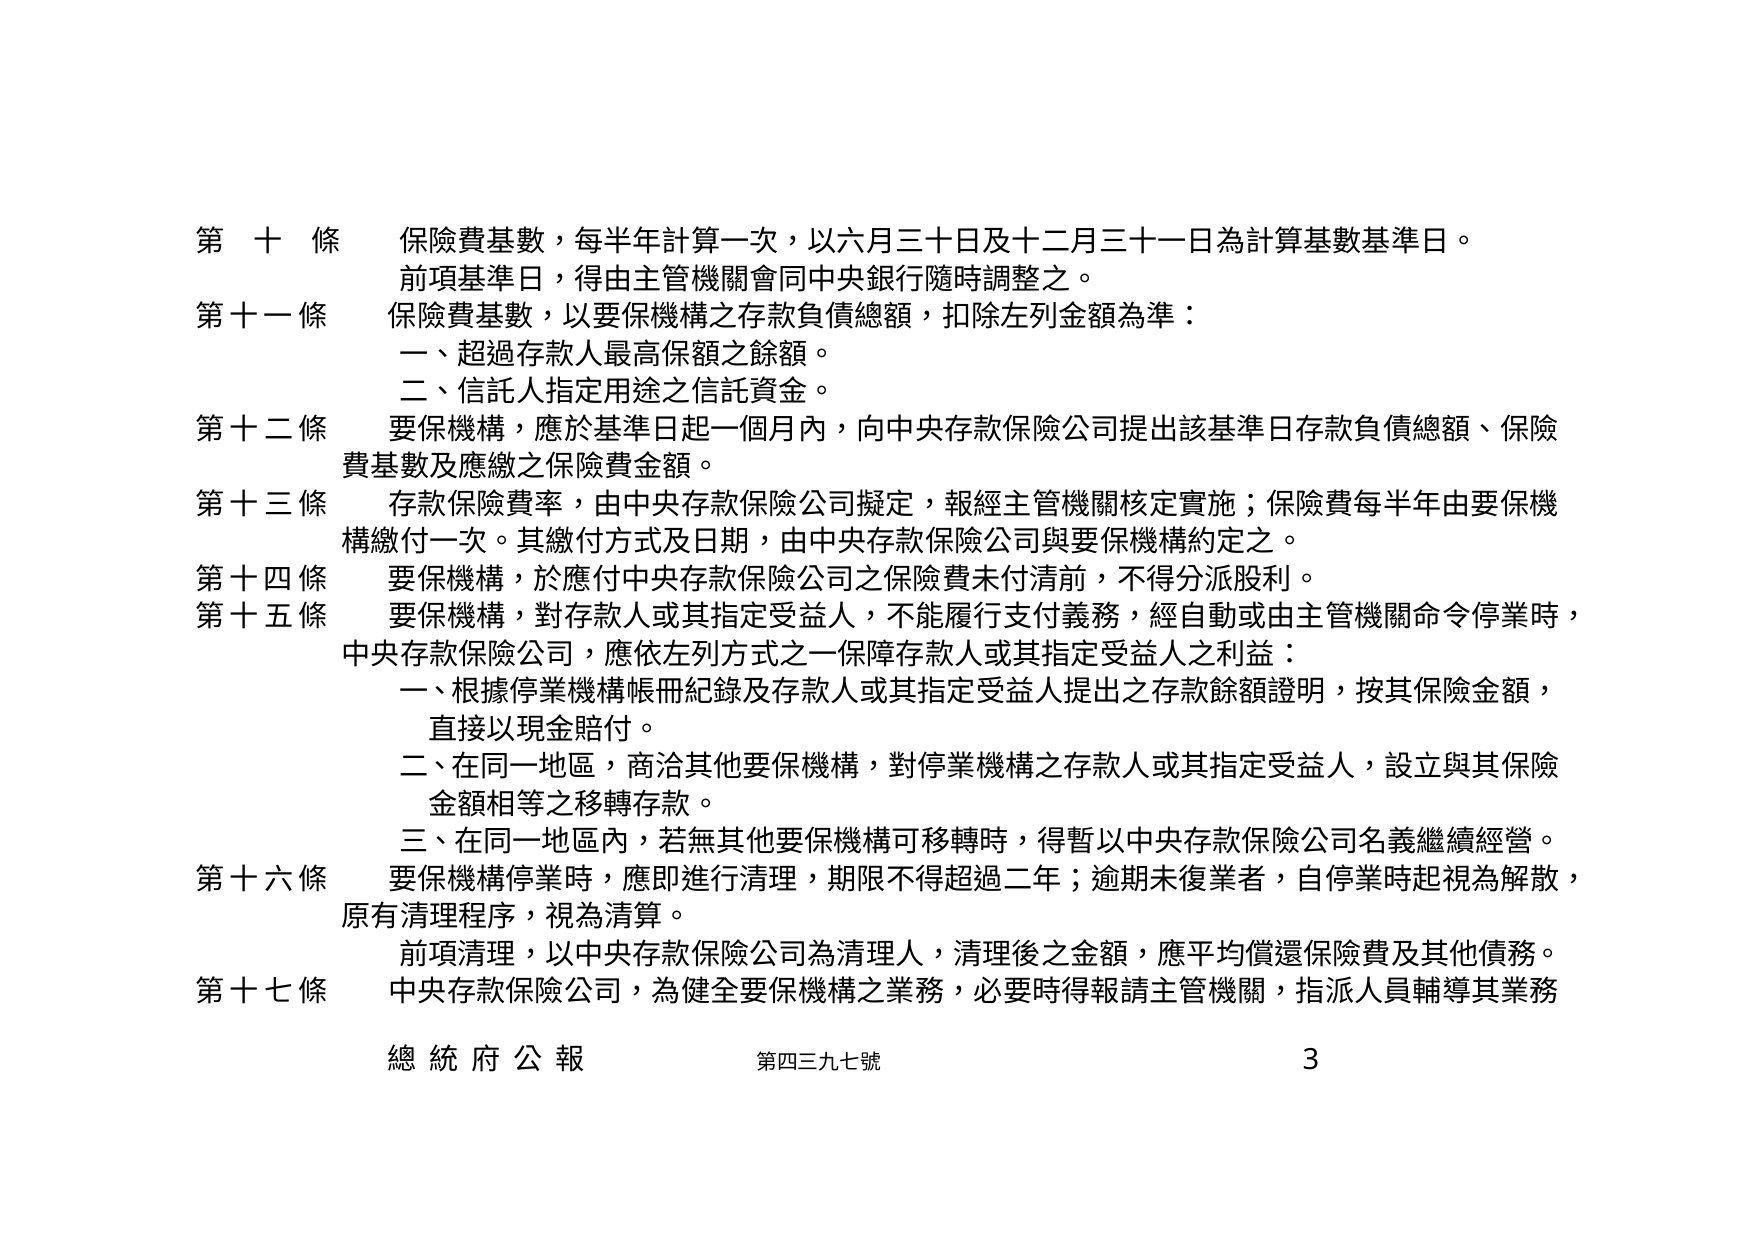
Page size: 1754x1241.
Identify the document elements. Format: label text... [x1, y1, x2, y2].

text 第十六條 要保機構停業時，應即進行清理，期限不得超過二年；逾期未復業者，自停業時起視為解散，原有清理程序，視為清算。 [195, 859, 1559, 934]
text 二、信託人指定用途之信託資金。 [399, 372, 1559, 409]
text 第十七條 中央存款保險公司，為健全要保機構之業務，必要時得報請主管機關，指派人員輔導其業務 [195, 972, 1559, 1009]
text 第 十 條 保險費基數，每半年計算一次，以六月三十日及十二月三十一日為計算基數基準日。 [195, 222, 1559, 259]
text 前項基準日，得由主管機關會同中央銀行隨時調整之。 [341, 259, 1559, 297]
text 三、在同一地區內，若無其他要保機構可移轉時，得暫以中央存款保險公司名義繼續經營。 [399, 822, 1559, 859]
text 第十二條 要保機構，應於基準日起一個月內，向中央存款保險公司提出該基準日存款負債總額、保險費基數及應繳之保險費金額。 [195, 409, 1559, 484]
text 一、根據停業機構帳冊紀錄及存款人或其指定受益人提出之存款餘額證明，按其保險金額，直接以現金賠付。 [399, 672, 1559, 747]
text 一、超過存款人最高保額之餘額。 [399, 334, 1559, 372]
text 前項清理，以中央存款保險公司為清理人，清理後之金額，應平均償還保險費及其他債務。 [341, 934, 1559, 972]
text 第十五條 要保機構，對存款人或其指定受益人，不能履行支付義務，經自動或由主管機關命令停業時，中央存款保險公司，應依左列方式之一保障存款人或其指定受益人之利益： [195, 597, 1559, 672]
text 二、在同一地區，商洽其他要保機構，對停業機構之存款人或其指定受益人，設立與其保險金額相等之移轉存款。 [399, 747, 1559, 822]
text 第十三條 存款保險費率，由中央存款保險公司擬定，報經主管機關核定實施；保險費每半年由要保機構繳付一次。其繳付方式及日期，由中央存款保險公司與要保機構約定之。 [195, 484, 1559, 559]
text 第十一條 保險費基數，以要保機構之存款負債總額，扣除左列金額為準： [195, 297, 1559, 334]
text 第十四條 要保機構，於應付中央存款保險公司之保險費未付清前，不得分派股利。 [195, 559, 1559, 597]
